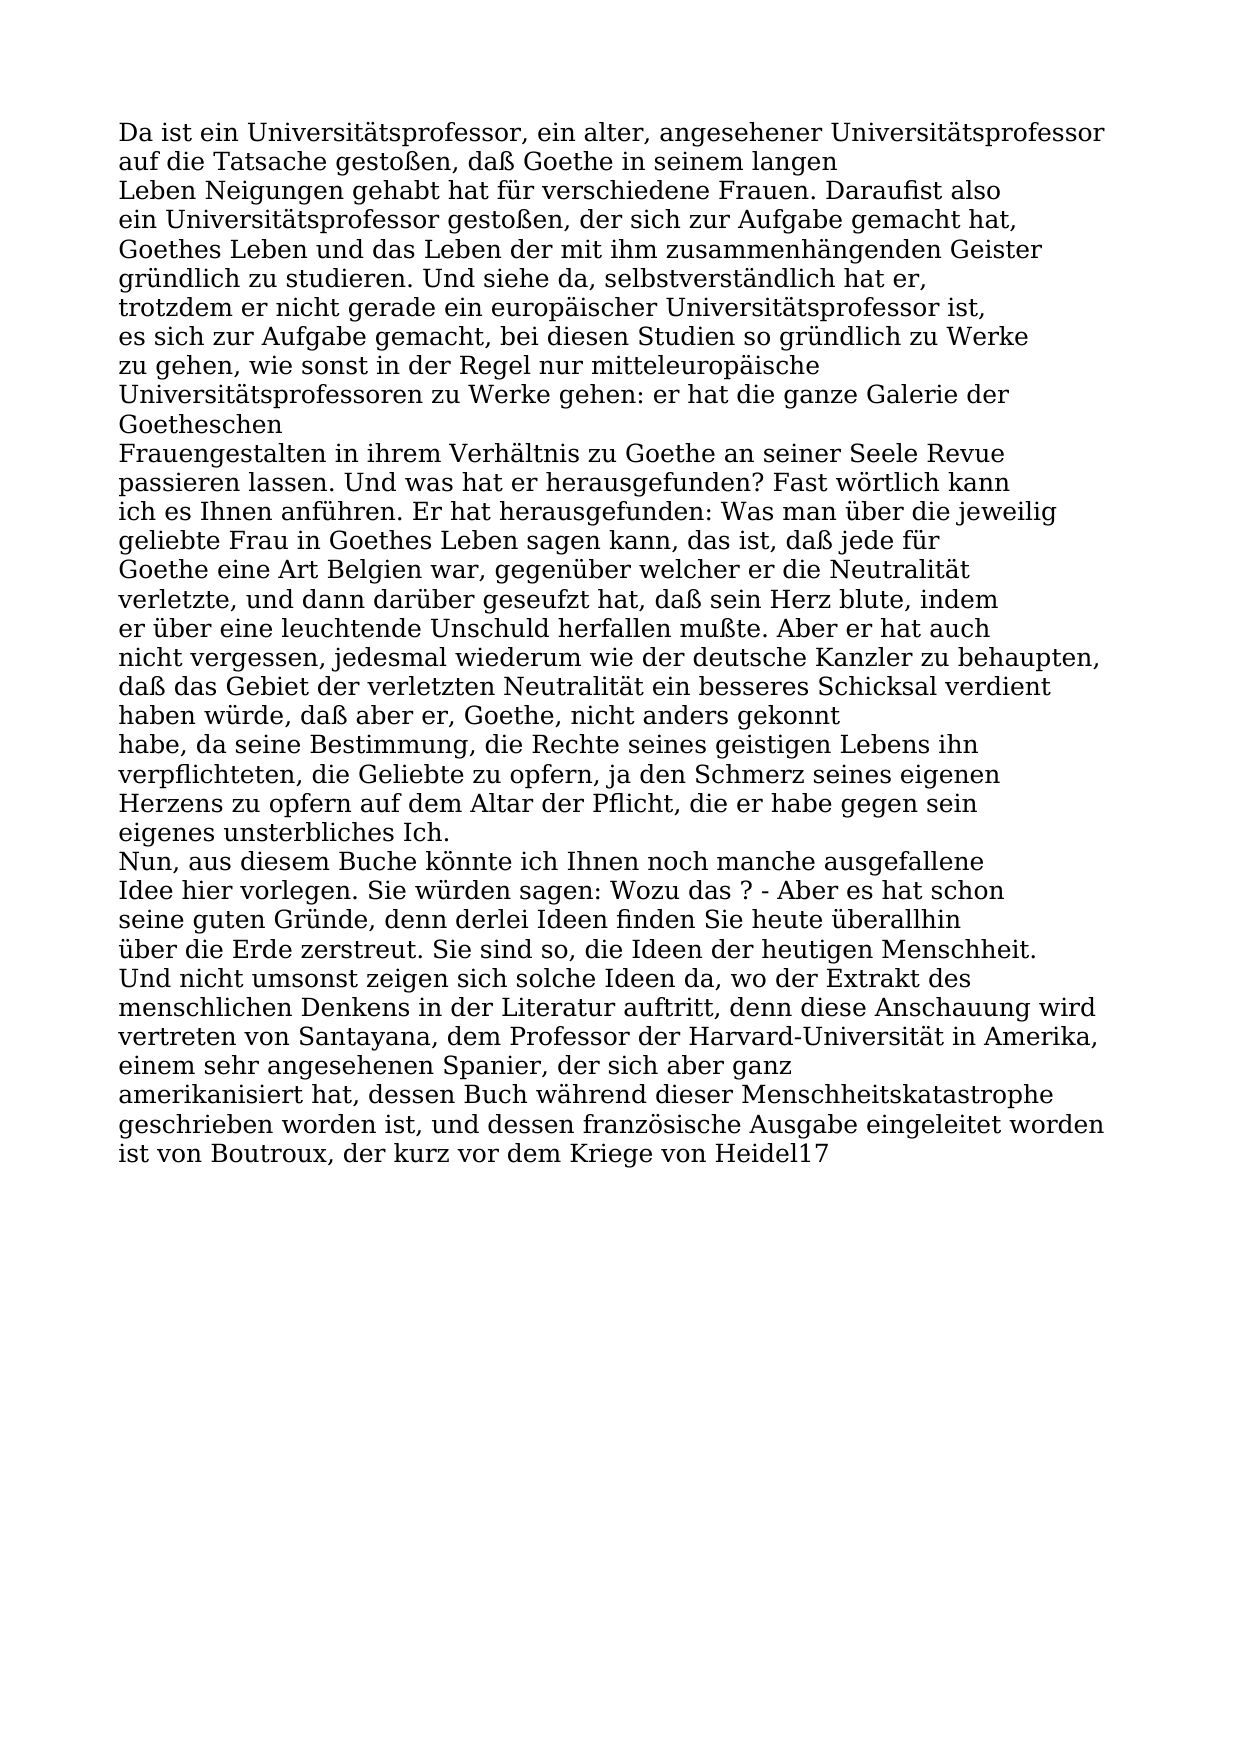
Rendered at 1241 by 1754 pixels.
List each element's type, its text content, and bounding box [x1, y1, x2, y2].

text Frauengestalten in ihrem Verhältnis zu Goethe an seiner Seele Revue [118, 439, 1122, 468]
text amerikanisiert hat, dessen Buch während dieser Menschheitskatastrophe geschrieben worden ist, und dessen französische Ausgabe eingeleitet worden ist von Boutroux, der kurz vor dem Kriege von Heidel17 [118, 1081, 1122, 1168]
text über die Erde zerstreut. Sie sind so, die Ideen der heutigen Menschheit. [118, 935, 1122, 964]
text ein Universitätsprofessor gestoßen, der sich zur Aufgabe gemacht hat, [118, 206, 1122, 235]
text nicht vergessen, jedesmal wiederum wie der deutsche Kanzler zu behaupten, daß das Gebiet der verletzten Neutralität ein besseres Schicksal verdient haben würde, daß aber er, Goethe, nicht anders gekonnt [118, 643, 1122, 731]
text verpflichteten, die Geliebte zu opfern, ja den Schmerz seines eigenen [118, 760, 1122, 789]
text er über eine leuchtende Unschuld herfallen mußte. Aber er hat auch [118, 614, 1122, 643]
text zu gehen, wie sonst in der Regel nur mitteleuropäische Universitätsprofessoren zu Werke gehen: er hat die ganze Galerie der Goetheschen [118, 351, 1122, 439]
text Goethe eine Art Belgien war, gegenüber welcher er die Neutralität [118, 556, 1122, 585]
text Da ist ein Universitätsprofessor, ein alter, angesehener Universitätsprofessor auf die Tatsache gestoßen, daß Goethe in seinem langen [118, 118, 1122, 176]
text verletzte, und dann darüber geseufzt hat, daß sein Herz blute, indem [118, 585, 1122, 614]
text Goethes Leben und das Leben der mit ihm zusammenhängenden Geister gründlich zu studieren. Und siehe da, selbstverständlich hat er, [118, 235, 1122, 293]
text eigenes unsterbliches Ich. [118, 818, 1122, 847]
text Nun, aus diesem Buche könnte ich Ihnen noch manche ausgefallene [118, 847, 1122, 876]
text passieren lassen. Und was hat er herausgefunden? Fast wörtlich kann [118, 468, 1122, 497]
text Und nicht umsonst zeigen sich solche Ideen da, wo der Extrakt des [118, 964, 1122, 993]
text menschlichen Denkens in der Literatur auftritt, denn diese Anschauung wird vertreten von Santayana, dem Professor der Harvard-Universität in Amerika, einem sehr angesehenen Spanier, der sich aber ganz [118, 993, 1122, 1081]
text Idee hier vorlegen. Sie würden sagen: Wozu das ? - Aber es hat schon [118, 876, 1122, 906]
text Leben Neigungen gehabt hat für verschiedene Frauen. Daraufist also [118, 176, 1122, 206]
text Herzens zu opfern auf dem Altar der Pflicht, die er habe gegen sein [118, 789, 1122, 818]
text habe, da seine Bestimmung, die Rechte seines geistigen Lebens ihn [118, 731, 1122, 760]
text ich es Ihnen anführen. Er hat herausgefunden: Was man über die jeweilig geliebte Frau in Goethes Leben sagen kann, das ist, daß jede für [118, 497, 1122, 556]
text es sich zur Aufgabe gemacht, bei diesen Studien so gründlich zu Werke [118, 322, 1122, 351]
text trotzdem er nicht gerade ein europäischer Universitätsprofessor ist, [118, 293, 1122, 322]
text seine guten Gründe, denn derlei Ideen finden Sie heute überallhin [118, 906, 1122, 935]
